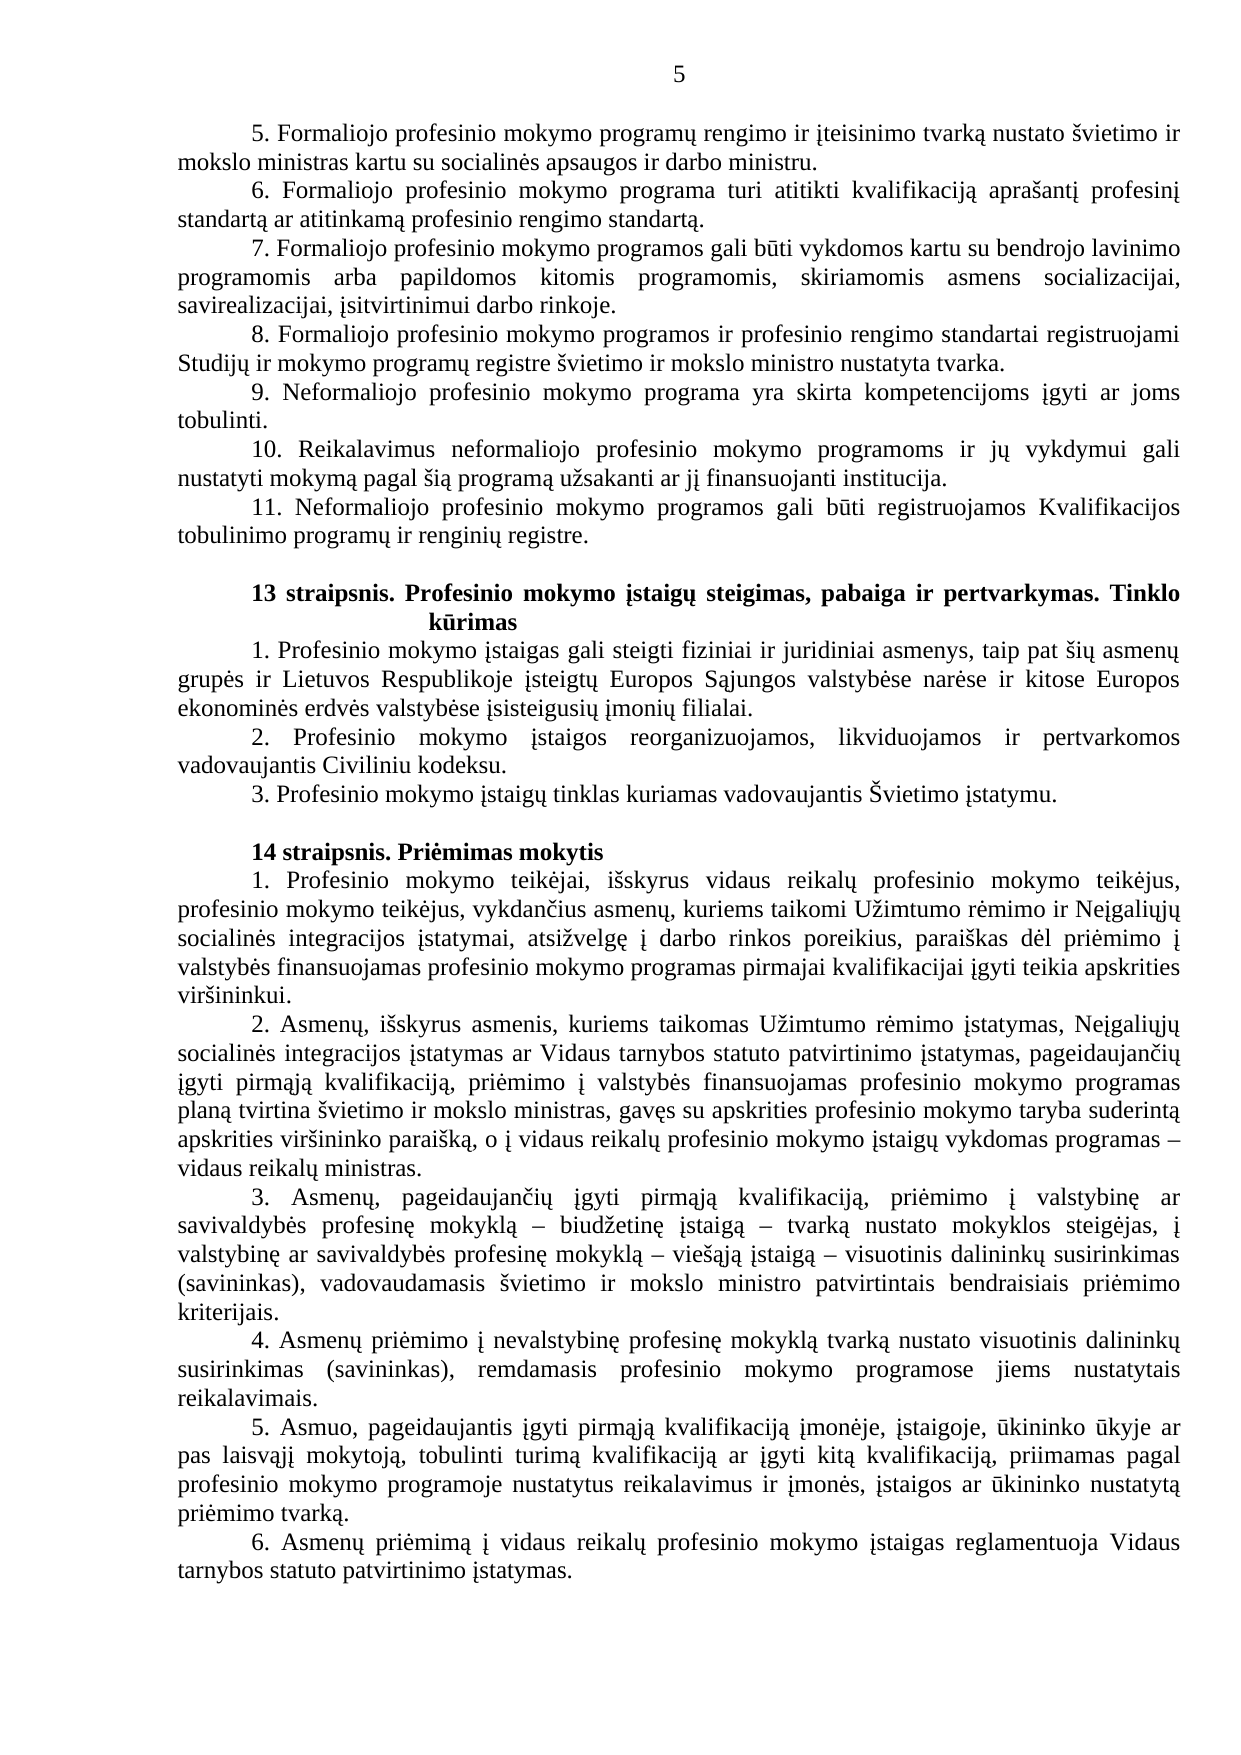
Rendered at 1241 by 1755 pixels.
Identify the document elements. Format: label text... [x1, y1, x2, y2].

text 13 straipsnis. Profesinio mokymo įstaigų steigimas, pabaiga ir pertvarkymas. Tinklo kūrimas [251, 578, 1181, 636]
text 8. Formaliojo profesinio mokymo programos ir profesinio rengimo standartai registruojami Studijų ir mokymo programų registre švietimo ir mokslo ministro nustatyta tvarka. [177, 319, 1181, 377]
text 4. Asmenų priėmimo į nevalstybinę profesinę mokyklą tvarką nustato visuotinis dalininkų susirinkimas (savininkas), remdamasis profesinio mokymo programose jiems nustatytais reikalavimais. [177, 1326, 1181, 1412]
text 7. Formaliojo profesinio mokymo programos gali būti vykdomos kartu su bendrojo lavinimo programomis arba papildomos kitomis programomis, skiriamomis asmens socializacijai, savirealizacijai, įsitvirtinimui darbo rinkoje. [177, 233, 1181, 319]
text 11. Neformaliojo profesinio mokymo programos gali būti registruojamos Kvalifikacijos tobulinimo programų ir renginių registre. [177, 492, 1181, 549]
text 10. Reikalavimus neformaliojo profesinio mokymo programoms ir jų vykdymui gali nustatyti mokymą pagal šią programą užsakanti ar jį finansuojanti institucija. [177, 434, 1181, 492]
text 5. Formaliojo profesinio mokymo programų rengimo ir įteisinimo tvarką nustato švietimo ir mokslo ministras kartu su socialinės apsaugos ir darbo ministru. [177, 118, 1181, 176]
text 14 straipsnis. Priėmimas mokytis [177, 837, 1181, 866]
text 2. Asmenų, išskyrus asmenis, kuriems taikomas Užimtumo rėmimo įstatymas, Neįgaliųjų socialinės integracijos įstatymas ar Vidaus tarnybos statuto patvirtinimo įstatymas, pageidaujančių įgyti pirmąją kvalifikaciją, priėmimo į valstybės finansuojamas profesinio mokymo programas planą tvirtina švietimo ir mokslo ministras, gavęs su apskrities profesinio mokymo taryba suderintą apskrities viršininko paraišką, o į vidaus reikalų profesinio mokymo įstaigų vykdomas programas – vidaus reikalų ministras. [177, 1009, 1181, 1182]
text 3. Profesinio mokymo įstaigų tinklas kuriamas vadovaujantis Švietimo įstatymu. [177, 779, 1181, 808]
text 2. Profesinio mokymo įstaigos reorganizuojamos, likviduojamos ir pertvarkomos vadovaujantis Civiliniu kodeksu. [177, 722, 1181, 779]
text 1. Profesinio mokymo įstaigas gali steigti fiziniai ir juridiniai asmenys, taip pat šių asmenų grupės ir Lietuvos Respublikoje įsteigtų Europos Sąjungos valstybėse narėse ir kitose Europos ekonominės erdvės valstybėse įsisteigusių įmonių filialai. [177, 636, 1181, 722]
text 3. Asmenų, pageidaujančių įgyti pirmąją kvalifikaciją, priėmimo į valstybinę ar savivaldybės profesinę mokyklą – biudžetinę įstaigą – tvarką nustato mokyklos steigėjas, į valstybinę ar savivaldybės profesinę mokyklą – viešąją įstaigą – visuotinis dalininkų susirinkimas (savininkas), vadovaudamasis švietimo ir mokslo ministro patvirtintais bendraisiais priėmimo kriterijais. [177, 1182, 1181, 1326]
text 6. Asmenų priėmimą į vidaus reikalų profesinio mokymo įstaigas reglamentuoja Vidaus tarnybos statuto patvirtinimo įstatymas. [177, 1527, 1181, 1584]
text 6. Formaliojo profesinio mokymo programa turi atitikti kvalifikaciją aprašantį profesinį standartą ar atitinkamą profesinio rengimo standartą. [177, 176, 1181, 233]
text 9. Neformaliojo profesinio mokymo programa yra skirta kompetencijoms įgyti ar joms tobulinti. [177, 377, 1181, 434]
text 5. Asmuo, pageidaujantis įgyti pirmąją kvalifikaciją įmonėje, įstaigoje, ūkininko ūkyje ar pas laisvąjį mokytoją, tobulinti turimą kvalifikaciją ar įgyti kitą kvalifikaciją, priimamas pagal profesinio mokymo programoje nustatytus reikalavimus ir įmonės, įstaigos ar ūkininko nustatytą priėmimo tvarką. [177, 1412, 1181, 1527]
text 1. Profesinio mokymo teikėjai, išskyrus vidaus reikalų profesinio mokymo teikėjus, profesinio mokymo teikėjus, vykdančius asmenų, kuriems taikomi Užimtumo rėmimo ir Neįgaliųjų socialinės integracijos įstatymai, atsižvelgę į darbo rinkos poreikius, paraiškas dėl priėmimo į valstybės finansuojamas profesinio mokymo programas pirmajai kvalifikacijai įgyti teikia apskrities viršininkui. [177, 866, 1181, 1009]
